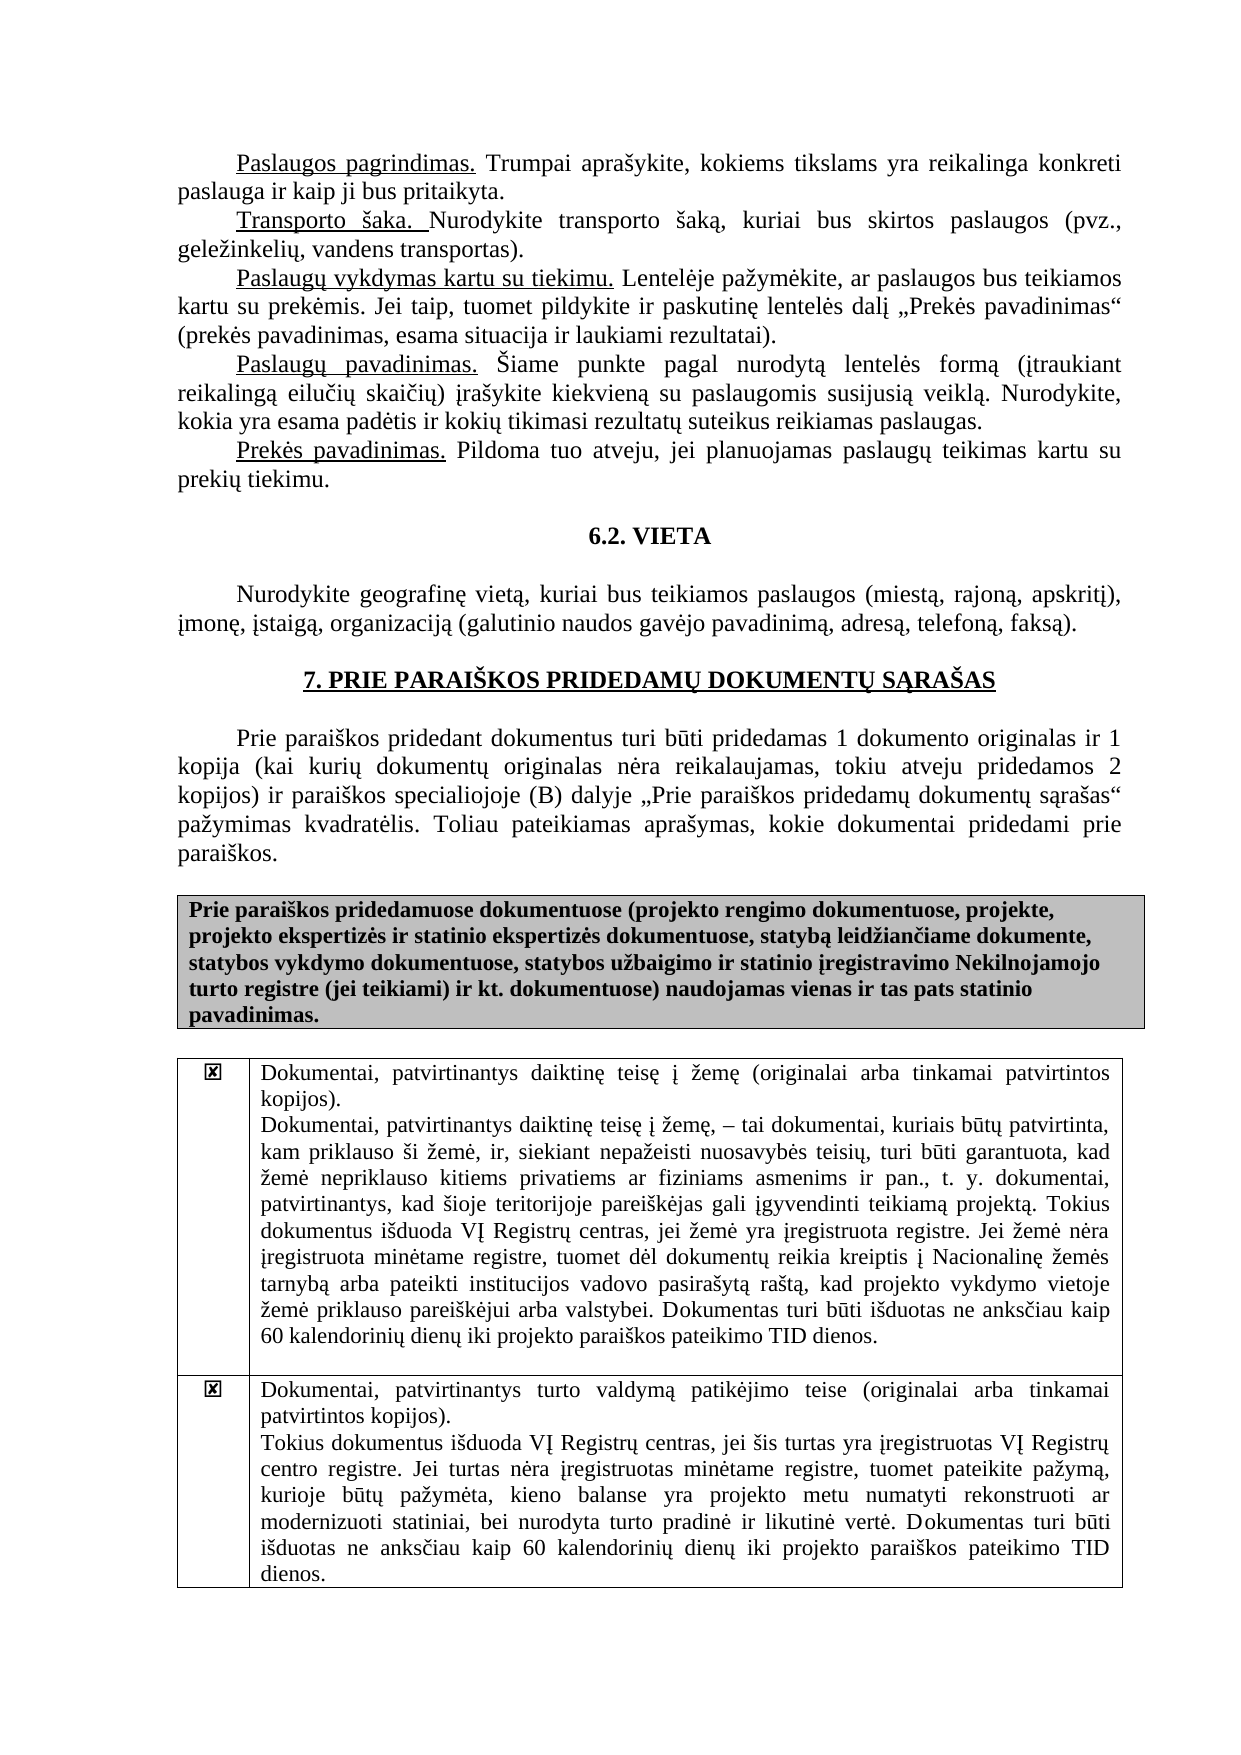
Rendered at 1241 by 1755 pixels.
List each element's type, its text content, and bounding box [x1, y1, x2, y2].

text Nurodykite geografinę vietą, kuriai bus teikiamos paslaugos (miestą, rajoną, apskritį), įmonę, įstaigą, organizaciją (galutinio naudos gavėjo pavadinimą, adresą, telefoną, faksą). [177, 579, 1122, 636]
table_header Prie paraiškos pridedamuose dokumentuose (projekto rengimo dokumentuose, projekte, projekto ekspertizės ir statinio ekspertizės dokumentuose, statybą leidžiančiame dokumente, statybos vykdymo dokumentuose, statybos užbaigimo ir statinio įregistravimo Nekilnojamojo turto registre (jei teikiami) ir kt. dokumentuose) naudojamas vienas ir tas pats statinio pavadinimas. [178, 896, 1144, 1028]
table_cell Dokumentai, patvirtinantys turto valdymą patikėjimo teise (originalai arba tinkamai patvirtintos kopijos). Tokius dokumentus išduoda VĮ Registrų centras, jei šis turtas yra įregistruotas VĮ Registrų centro registre. Jei turtas nėra įregistruotas minėtame registre, tuomet pateikite pažymą, kurioje būtų pažymėta, kieno balanse yra projekto metu numatyti rekonstruoti ar modernizuoti statiniai, bei nurodyta turto pradinė ir likutinė vertė. Dokumentas turi būti išduotas ne anksčiau kaip 60 kalendorinių dienų iki projekto paraiškos pateikimo TID dienos. [250, 1376, 1122, 1587]
text Paslaugų vykdymas kartu su tiekimu. Lentelėje pažymėkite, ar paslaugos bus teikiamos kartu su prekėmis. Jei taip, tuomet pildykite ir paskutinę lentelės dalį „Prekės pavadinimas“ (prekės pavadinimas, esama situacija ir laukiami rezultatai). [177, 263, 1122, 349]
text Paslaugų pavadinimas. Šiame punkte pagal nurodytą lentelės formą (įtraukiant reikalingą eilučių skaičių) įrašykite kiekvieną su paslaugomis susijusią veiklą. Nurodykite, kokia yra esama padėtis ir kokių tikimasi rezultatų suteikus reikiamas paslaugas. [177, 349, 1122, 435]
text Prie paraiškos pridedant dokumentus turi būti pridedamas 1 dokumento originalas ir 1 kopija (kai kurių dokumentų originalas nėra reikalaujamas, tokiu atveju pridedamos 2 kopijos) ir paraiškos specialiojoje (B) dalyje „Prie paraiškos pridedamų dokumentų sąrašas“ pažymimas kvadratėlis. Toliau pateikiamas aprašymas, kokie dokumentai pridedami prie paraiškos. [177, 723, 1122, 866]
text Transporto šaka. Nurodykite transporto šaką, kuriai bus skirtos paslaugos (pvz., geležinkelių, vandens transportas). [177, 205, 1122, 263]
text 6.2. Vieta [177, 521, 1122, 550]
table_header Dokumentai, patvirtinantys daiktinę teisę į žemę (originalai arba tinkamai patvirtintos kopijos). Dokumentai, patvirtinantys daiktinę teisę į žemę, – tai dokumentai, kuriais būtų patvirtinta, kam priklauso ši žemė, ir, siekiant nepažeisti nuosavybės teisių, turi būti garantuota, kad žemė nepriklauso kitiems privatiems ar fiziniams asmenims ir pan., t. y. dokumentai, patvirtinantys, kad šioje teritorijoje pareiškėjas gali įgyvendinti teikiamą projektą. Tokius dokumentus išduoda VĮ Registrų centras, jei žemė yra įregistruota registre. Jei žemė nėra įregistruota minėtame registre, tuomet dėl dokumentų reikia kreiptis į Nacionalinę žemės tarnybą arba pateikti institucijos vadovo pasirašytą raštą, kad projekto vykdymo vietoje žemė priklauso pareiškėjui arba valstybei. Dokumentas turi būti išduotas ne anksčiau kaip 60 kalendorinių dienų iki projekto paraiškos pateikimo TID dienos. [250, 1059, 1122, 1375]
table_header [] [178, 1059, 249, 1375]
text Paslaugos pagrindimas. Trumpai aprašykite, kokiems tikslams yra reikalinga konkreti paslauga ir kaip ji bus pritaikyta. [177, 148, 1122, 205]
text 7. PRIE PARAIŠKOS PRIDEDAMŲ DOKUMENTŲ SĄRAŠAS [177, 665, 1122, 694]
text Prekės pavadinimas. Pildoma tuo atveju, jei planuojamas paslaugų teikimas kartu su prekių tiekimu. [177, 435, 1122, 493]
table_cell [] [178, 1376, 249, 1587]
